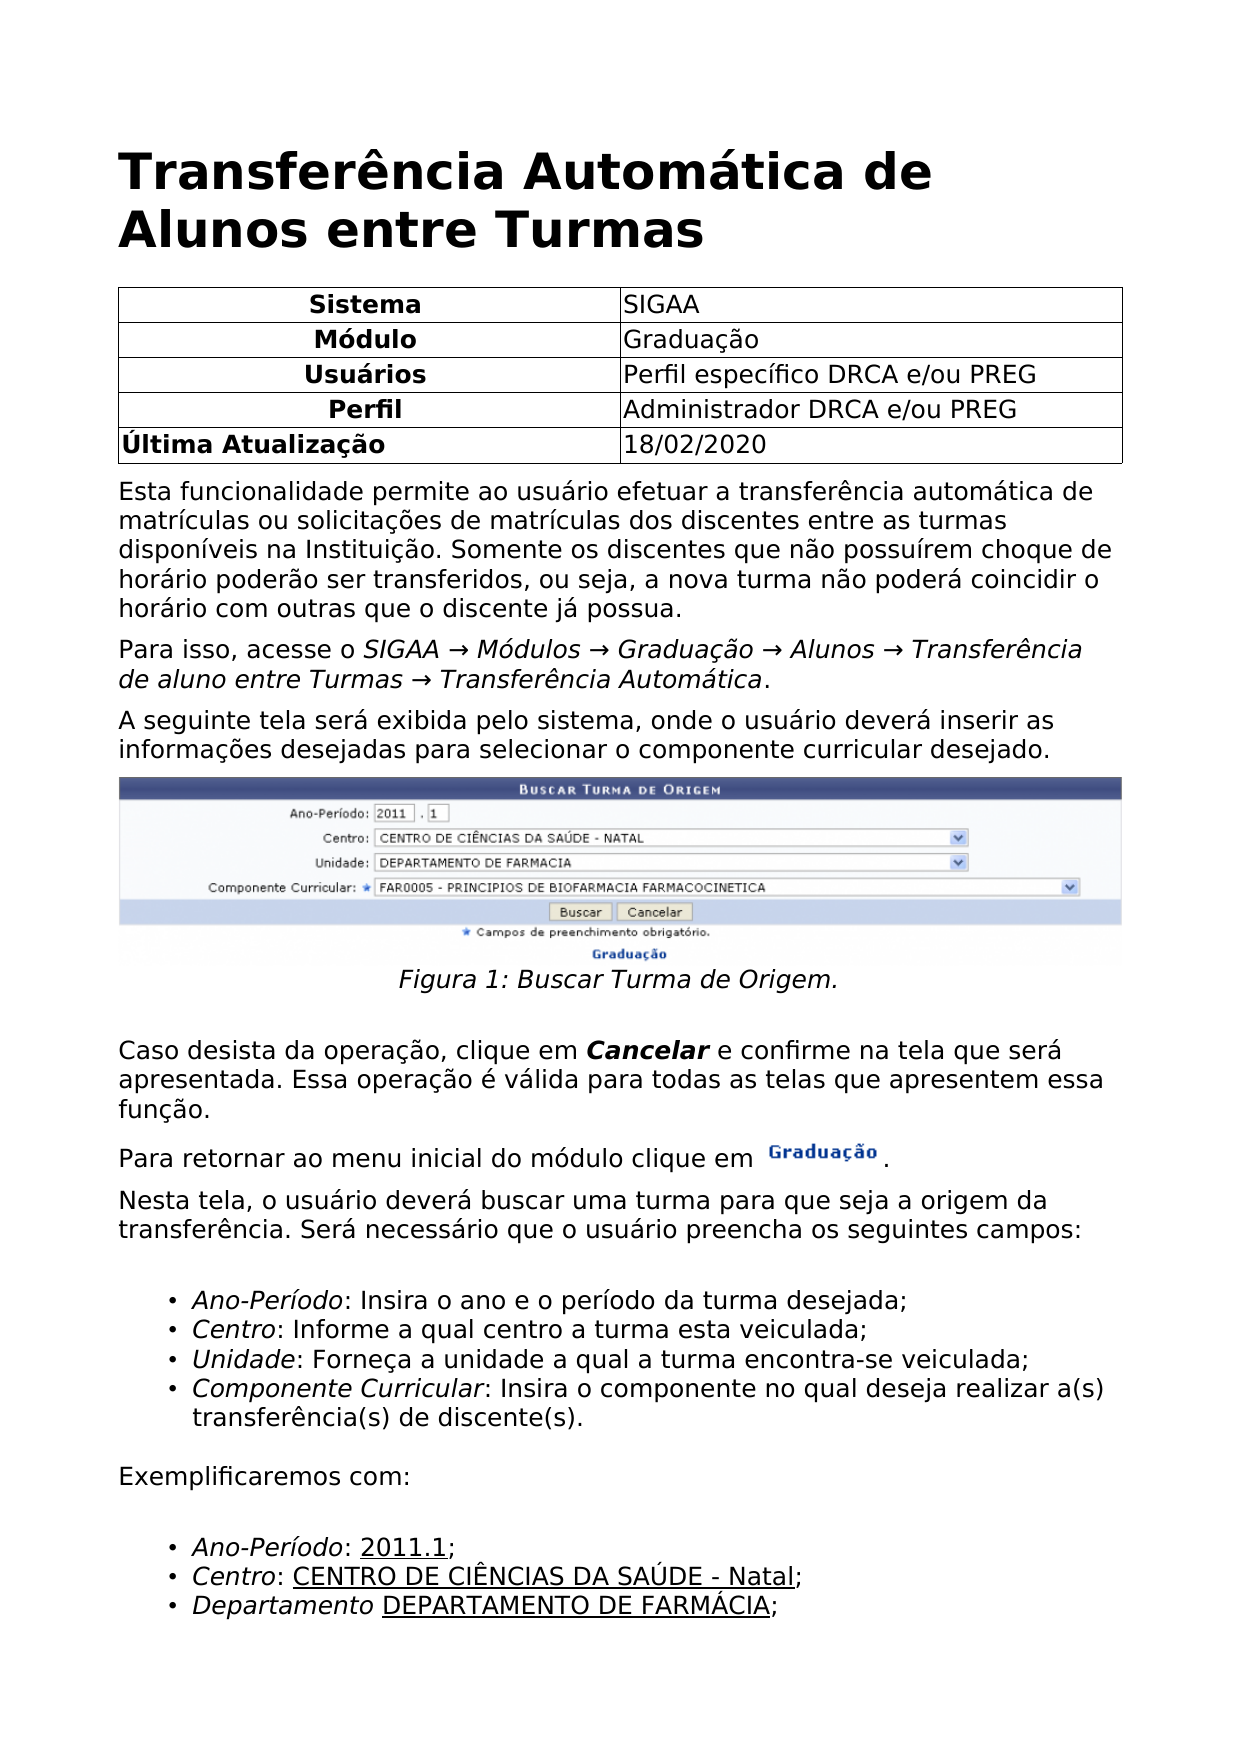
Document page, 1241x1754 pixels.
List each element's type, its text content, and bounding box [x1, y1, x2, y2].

text A seguinte tela será exibida pelo sistema, onde o usuário deverá inserir as informações desejadas para selecionar o componente curricular desejado. [118, 706, 1122, 765]
list Ano-Período: Insira o ano e o período da turma desejada; [177, 1287, 1122, 1316]
table_cell Usuários [119, 358, 620, 392]
table_cell Perfil [119, 393, 620, 427]
text Para isso, acesse o SIGAA → Módulos → Graduação → Alunos → Transferência de aluno entre Turmas → Transferência Automática. [118, 636, 1122, 694]
text Para retornar ao menu inicial do módulo clique em . [118, 1137, 1122, 1174]
table_cell Perfil específico DRCA e/ou PREG [621, 358, 1122, 392]
table_cell 18/02/2020 [621, 428, 1122, 462]
list Departamento DEPARTAMENTO DE FARMÁCIA; [177, 1591, 1122, 1621]
table_header Sistema [119, 288, 620, 322]
text Esta funcionalidade permite ao usuário efetuar a transferência automática de matrículas ou solicitações de matrículas dos discentes entre as turmas disponíveis na Instituição. Somente os discentes que não possuírem choque de horário poderão ser transferidos, ou seja, a nova turma não poderá coincidir o horário com outras que o discente já possua. [118, 477, 1122, 623]
text Exemplificaremos com: [118, 1462, 1122, 1491]
list Centro: CENTRO DE CIÊNCIAS DA SAÚDE - Natal; [177, 1562, 1122, 1591]
list Componente Curricular: Insira o componente no qual deseja realizar a(s) transferência(s) de discente(s). [177, 1374, 1122, 1432]
text Nesta tela, o usuário deverá buscar uma turma para que seja a origem da transferência. Será necessário que o usuário preencha os seguintes campos: [118, 1186, 1122, 1244]
subtitle Transferência Automática de Alunos entre Turmas [118, 143, 1122, 259]
picture [762, 1136, 883, 1168]
list Centro: Informe a qual centro a turma esta veiculada; [177, 1316, 1122, 1345]
table_cell Graduação [621, 323, 1122, 357]
table_header SIGAA [621, 288, 1122, 322]
list Ano-Período: 2011.1; [177, 1533, 1122, 1562]
picture [118, 777, 1123, 966]
text Caso desista da operação, clique em Cancelar e confirme na tela que será apresentada. Essa operação é válida para todas as telas que apresentem essa função. [118, 1037, 1122, 1124]
list Unidade: Forneça a unidade a qual a turma encontra-se veiculada; [177, 1345, 1122, 1374]
text Figura 1: Buscar Turma de Origem. [118, 966, 1122, 995]
table_cell Módulo [119, 323, 620, 357]
table_cell Administrador DRCA e/ou PREG [621, 393, 1122, 427]
table_cell Última Atualização [119, 428, 620, 462]
